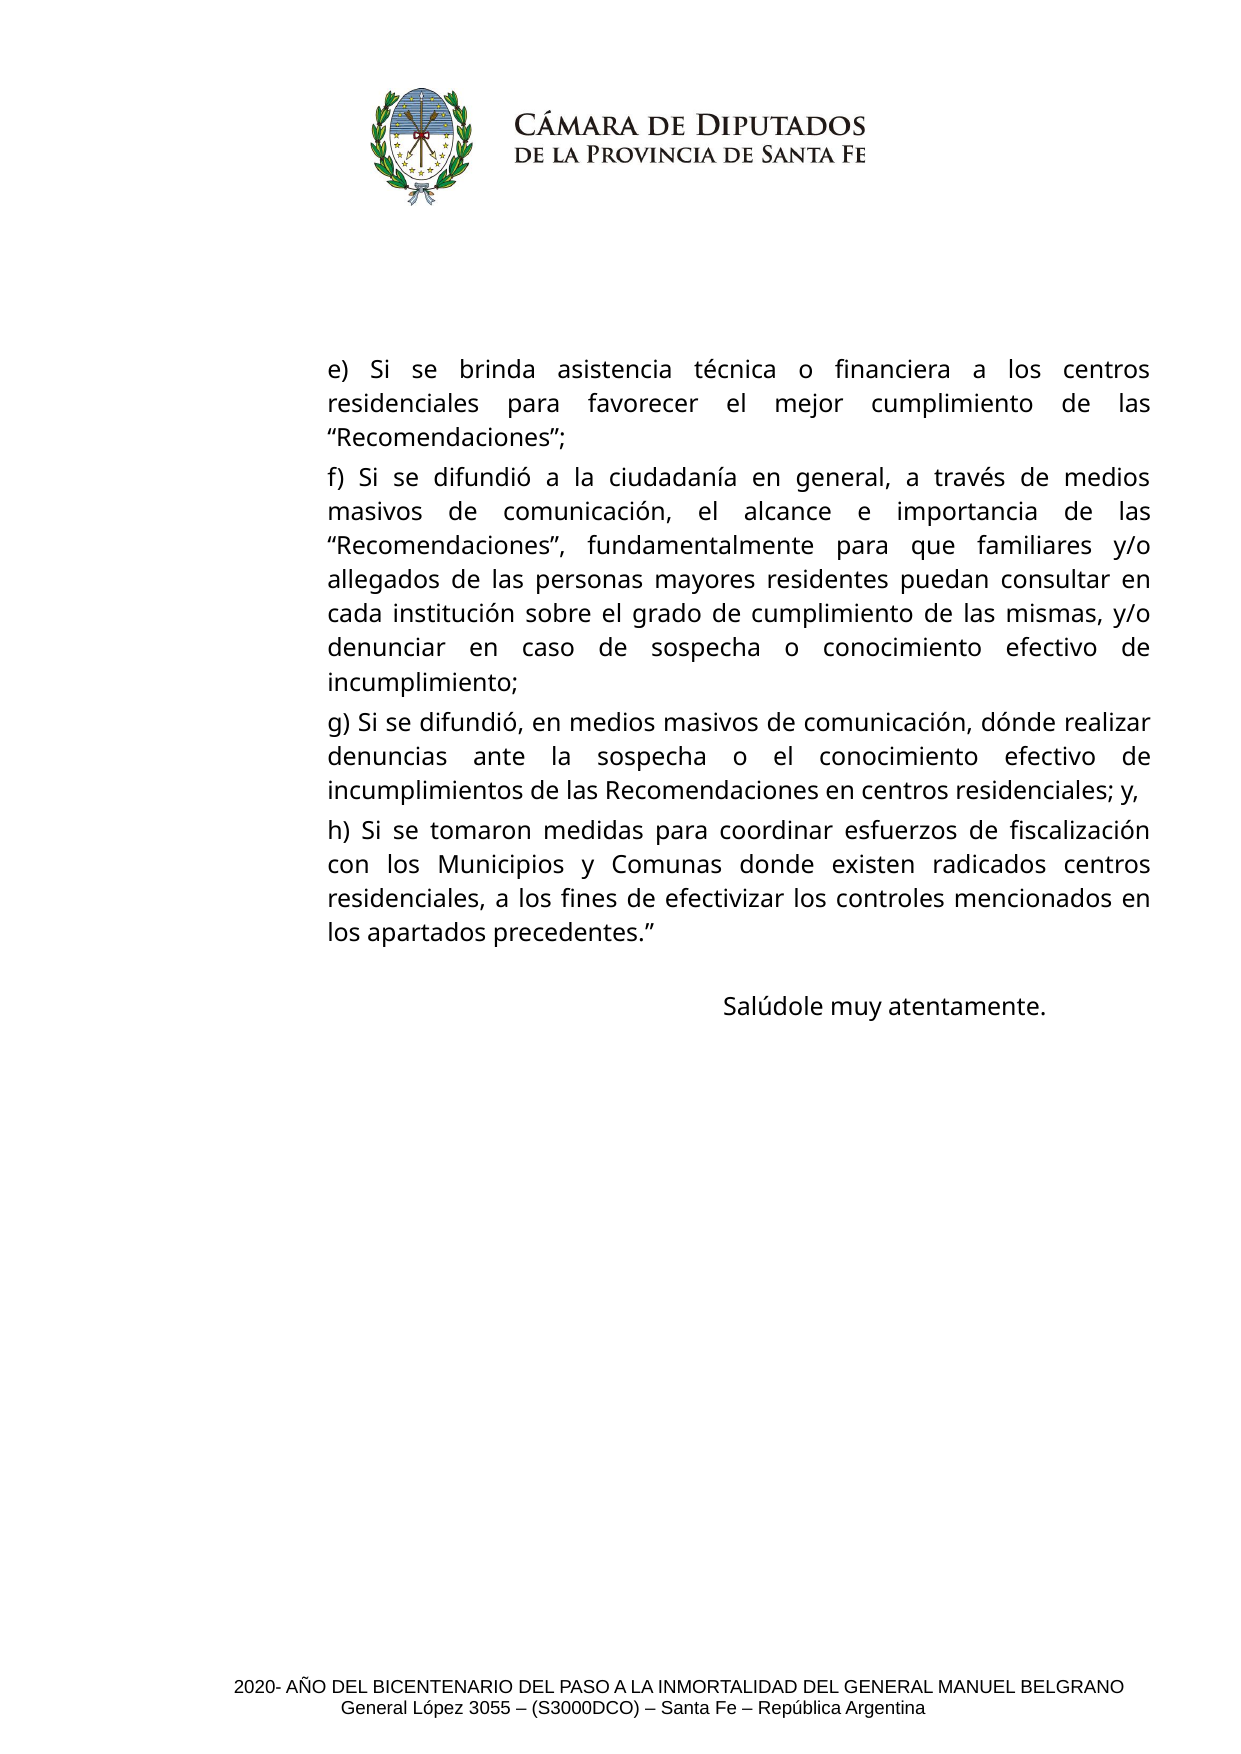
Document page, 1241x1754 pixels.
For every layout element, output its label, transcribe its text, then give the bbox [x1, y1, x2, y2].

text Salúdole muy atentamente. [649, 988, 1152, 1023]
picture [370, 88, 866, 210]
text e) Si se brinda asistencia técnica o financiera a los centros residenciales para favorecer el mejor cumplimiento de las “Recomendaciones”; [327, 352, 1152, 454]
text f) Si se difundió a la ciudadanía en general, a través de medios masivos de comunicación, el alcance e importancia de las “Recomendaciones”, fundamentalmente para que familiares y/o allegados de las personas mayores residentes puedan consultar en cada institución sobre el grado de cumplimiento de las mismas, y/o denunciar en caso de sospecha o conocimiento efectivo de incumplimiento; [327, 460, 1152, 698]
text h) Si se tomaron medidas para coordinar esfuerzos de fiscalización con los Municipios y Comunas donde existen radicados centros residenciales, a los fines de efectivizar los controles mencionados en los apartados precedentes.” [327, 812, 1152, 948]
text g) Si se difundió, en medios masivos de comunicación, dónde realizar denuncias ante la sospecha o el conocimiento efectivo de incumplimientos de las Recomendaciones en centros residenciales; y, [327, 704, 1152, 806]
